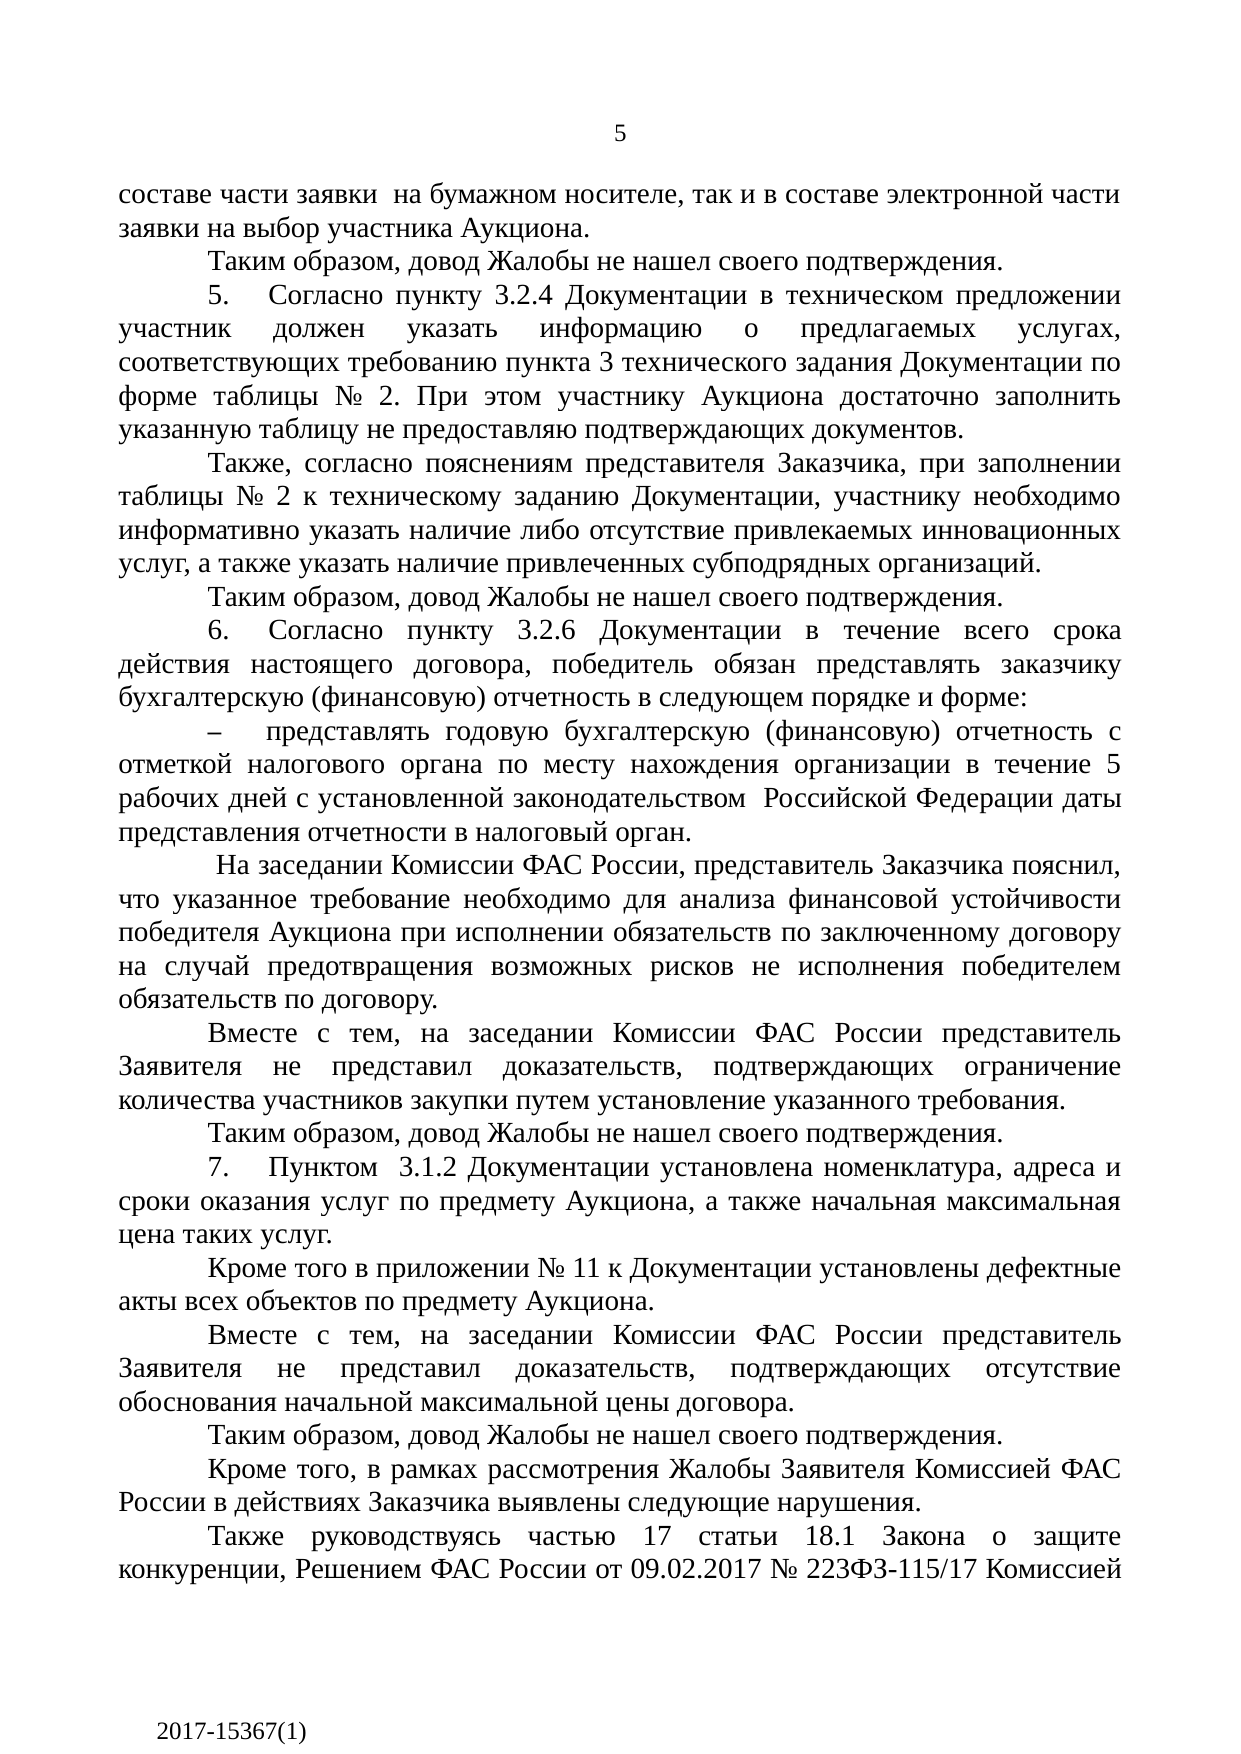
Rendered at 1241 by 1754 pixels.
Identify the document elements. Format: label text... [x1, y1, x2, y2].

text Вместе с тем, на заседании Комиссии ФАС России представитель Заявителя не представил доказательств, подтверждающих ограничение количества участников закупки путем установление указанного требования. [118, 1015, 1122, 1116]
text Также руководствуясь частью 17 статьи 18.1 Закона о защите конкуренции, Решением ФАС России от 09.02.2017 № 223ФЗ-115/17 Комиссией [118, 1518, 1122, 1585]
text Кроме того в приложении № 11 к Документации установлены дефектные акты всех объектов по предмету Аукциона. [118, 1250, 1122, 1317]
text На заседании Комиссии ФАС России, представитель Заказчика пояснил, что указанное требование необходимо для анализа финансовой устойчивости победителя Аукциона при исполнении обязательств по заключенному договору на случай предотвращения возможных рисков не исполнения победителем обязательств по договору. [118, 847, 1122, 1015]
text Кроме того, в рамках рассмотрения Жалобы Заявителя Комиссией ФАС России в действиях Заказчика выявлены следующие нарушения. [118, 1451, 1122, 1518]
list Согласно пункту 3.2.4 Документации в техническом предложении участник должен указать информацию о предлагаемых услугах, соответствующих требованию пункта 3 технического задания Документации по форме таблицы № 2. При этом участнику Аукциона достаточно заполнить указанную таблицу не предоставляю подтверждающих документов. [118, 277, 1122, 445]
text Таким образом, довод Жалобы не нашел своего подтверждения. [118, 579, 1122, 612]
text составе части заявки на бумажном носителе, так и в составе электронной части заявки на выбор участника Аукциона. [118, 176, 1122, 243]
list представлять годовую бухгалтерскую (финансовую) отчетность с отметкой налогового органа по месту нахождения организации в течение 5 рабочих дней с установленной законодательством Российской Федерации даты представления отчетности в налоговый орган. [118, 713, 1122, 847]
text Таким образом, довод Жалобы не нашел своего подтверждения. [118, 1417, 1122, 1451]
list Согласно пункту 3.2.6 Документации в течение всего срока действия настоящего договора, победитель обязан представлять заказчику бухгалтерскую (финансовую) отчетность в следующем порядке и форме: [118, 612, 1122, 713]
text Таким образом, довод Жалобы не нашел своего подтверждения. [118, 1116, 1122, 1149]
list Пунктом 3.1.2 Документации установлена номенклатура, адреса и сроки оказания услуг по предмету Аукциона, а также начальная максимальная цена таких услуг. [118, 1149, 1122, 1250]
text Вместе с тем, на заседании Комиссии ФАС России представитель Заявителя не представил доказательств, подтверждающих отсутствие обоснования начальной максимальной цены договора. [118, 1317, 1122, 1417]
text Таким образом, довод Жалобы не нашел своего подтверждения. [118, 243, 1122, 277]
text Также, согласно пояснениям представителя Заказчика, при заполнении таблицы № 2 к техническому заданию Документации, участнику необходимо информативно указать наличие либо отсутствие привлекаемых инновационных услуг, а также указать наличие привлеченных субподрядных организаций. [118, 445, 1122, 579]
